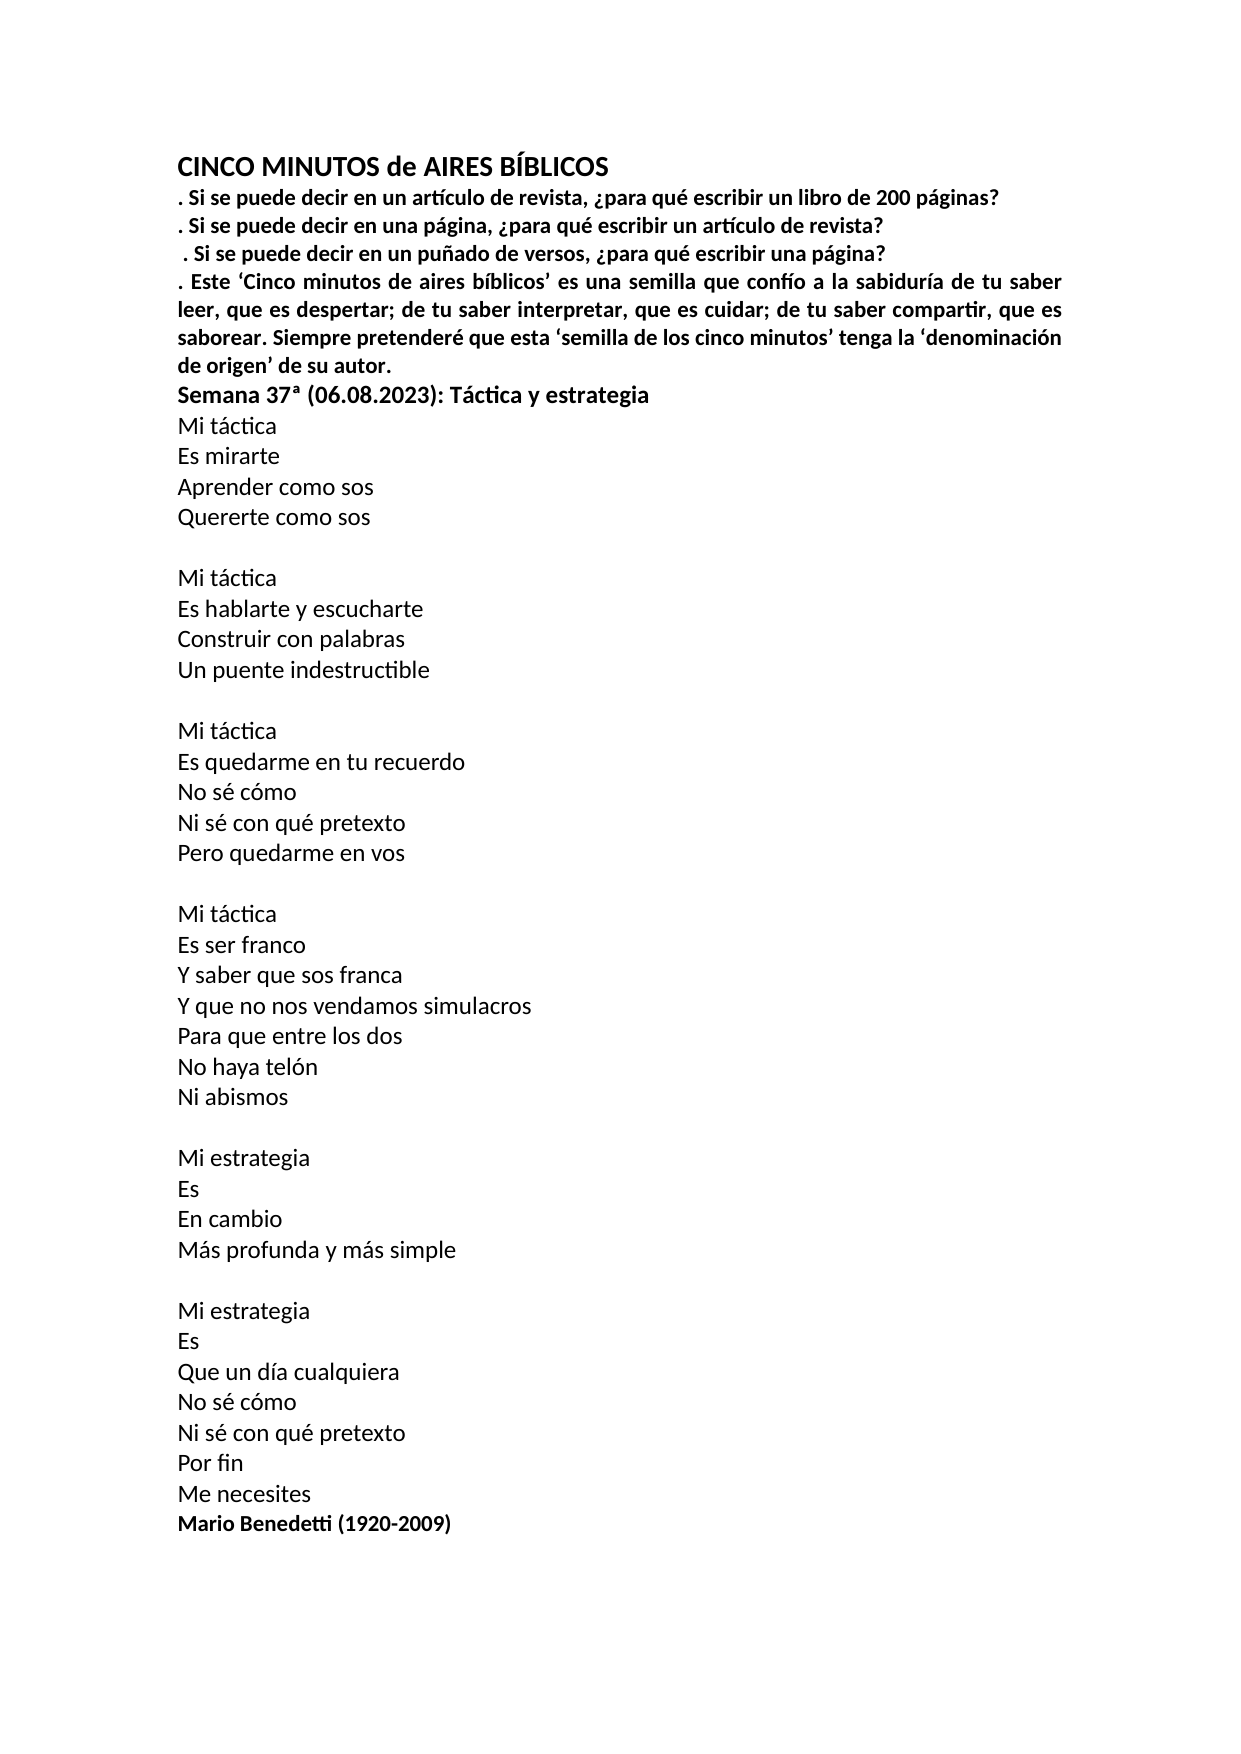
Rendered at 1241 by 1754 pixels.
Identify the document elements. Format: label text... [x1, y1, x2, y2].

text Quererte como sos [177, 501, 1063, 532]
text Ni sé con qué pretexto [177, 807, 1063, 837]
text Mi táctica [177, 715, 1063, 746]
text Es quedarme en tu recuerdo [177, 746, 1063, 776]
text Ni abismos [177, 1081, 1063, 1112]
text Para que entre los dos [177, 1020, 1063, 1051]
text Es ser franco [177, 929, 1063, 959]
text . Si se puede decir en una página, ¿para qué escribir un artículo de revista? [177, 211, 1063, 239]
text Es [177, 1173, 1063, 1203]
text Mi táctica [177, 898, 1063, 929]
text Es [177, 1326, 1063, 1356]
text CINCO MINUTOS de AIRES BÍBLICOS [177, 148, 1063, 183]
text Mi táctica [177, 562, 1063, 593]
text Un puente indestructible [177, 654, 1063, 684]
text Más profunda y más simple [177, 1234, 1063, 1264]
text Aprender como sos [177, 471, 1063, 501]
text No sé cómo [177, 1387, 1063, 1417]
text Por fin [177, 1448, 1063, 1478]
text Me necesites [177, 1478, 1063, 1509]
text Es mirarte [177, 440, 1063, 471]
text Mi estrategia [177, 1295, 1063, 1326]
text No sé cómo [177, 776, 1063, 807]
text . Si se puede decir en un puñado de versos, ¿para qué escribir una página? [177, 239, 1063, 267]
text Mi táctica [177, 410, 1063, 440]
text . Este ‘Cinco minutos de aires bíblicos’ es una semilla que confío a la sabiduría de tu saber leer, que es despertar; de tu saber interpretar, que es cuidar; de tu saber compartir, que es saborear. Siempre pretenderé que esta ‘semilla de los cinco minutos’ tenga la ‘denominación de origen’ de su autor. [177, 267, 1063, 379]
text Pero quedarme en vos [177, 837, 1063, 868]
text Semana 37ª (06.08.2023): Táctica y estrategia [177, 379, 1063, 410]
text Es hablarte y escucharte [177, 593, 1063, 623]
text Mario Benedetti (1920-2009) [177, 1509, 1063, 1537]
text . Si se puede decir en un artículo de revista, ¿para qué escribir un libro de 200 páginas? [177, 183, 1063, 211]
text Y saber que sos franca [177, 959, 1063, 990]
text Que un día cualquiera [177, 1356, 1063, 1387]
text Ni sé con qué pretexto [177, 1417, 1063, 1448]
text Mi estrategia [177, 1142, 1063, 1173]
text Y que no nos vendamos simulacros [177, 990, 1063, 1020]
text En cambio [177, 1203, 1063, 1234]
text No haya telón [177, 1051, 1063, 1081]
text Construir con palabras [177, 623, 1063, 654]
